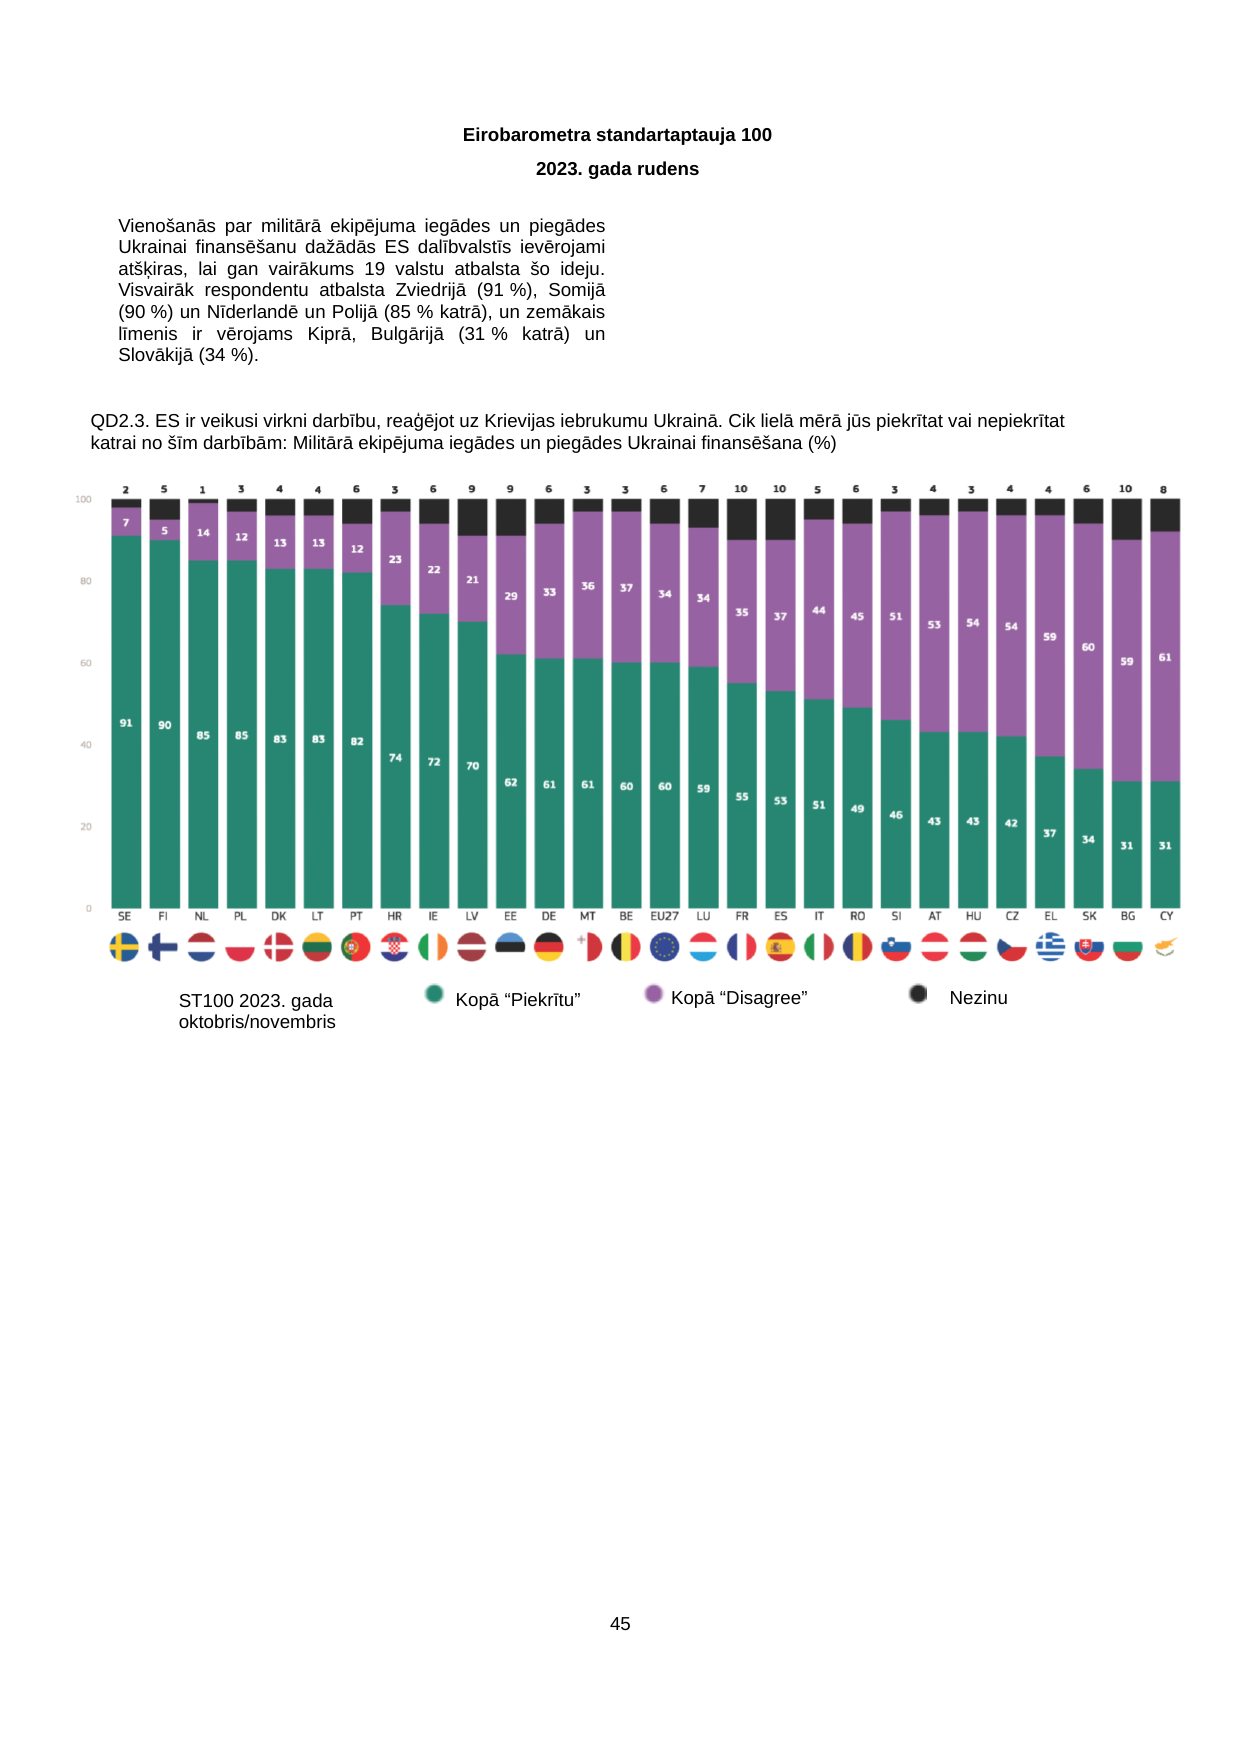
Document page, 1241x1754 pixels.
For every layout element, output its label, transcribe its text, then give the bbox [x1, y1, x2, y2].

picture [67, 478, 1190, 1020]
text Vienošanās par militārā ekipējuma iegādes un piegādes Ukrainai finansēšanu dažādās ES dalībvalstīs ievērojami atšķiras, lai gan vairākums 19 valstu atbalsta šo ideju. Visvairāk respondentu atbalsta Zviedrijā (91 %), Somijā (90 %) un Nīderlandē un Polijā (85 % katrā), un zemākais līmenis ir vērojams Kiprā, Bulgārijā (31 % katrā) un Slovākijā (34 %). [118, 214, 605, 365]
